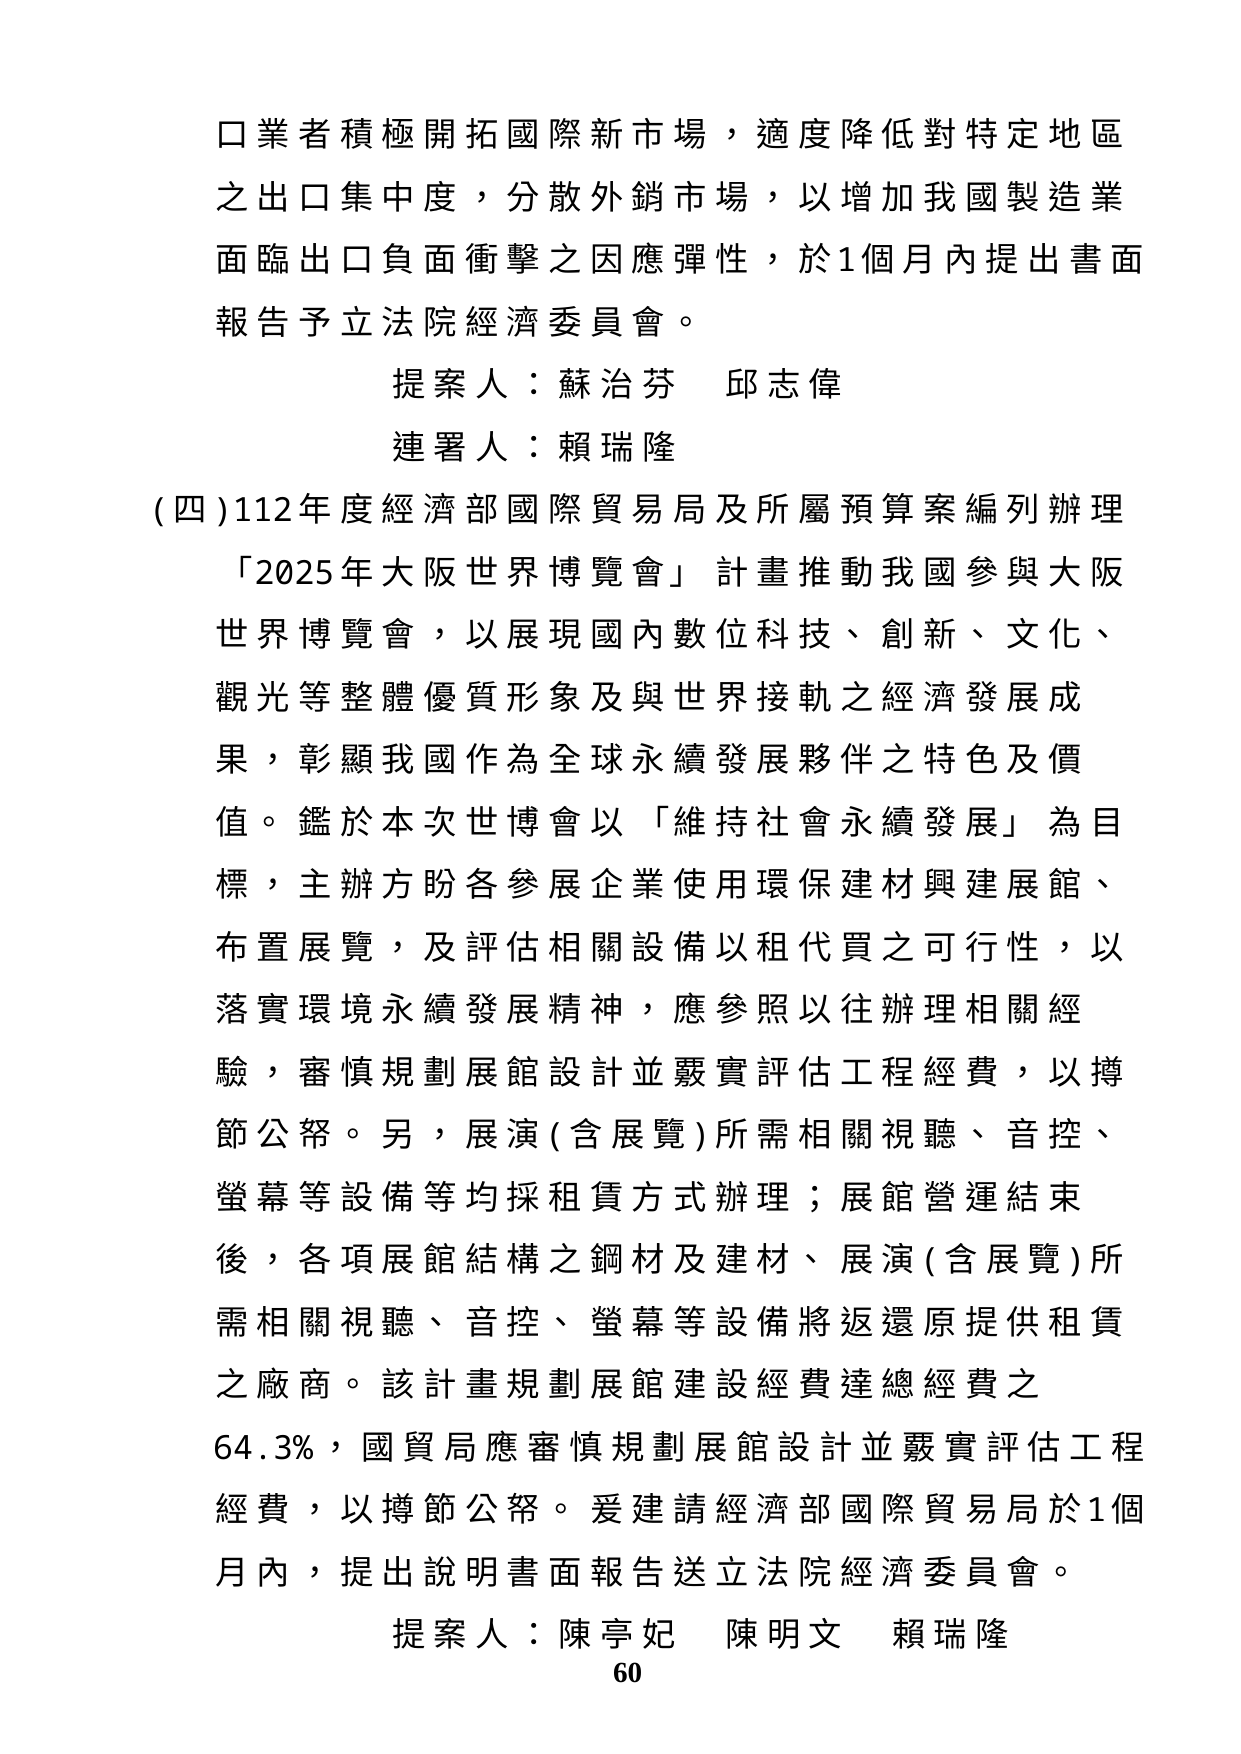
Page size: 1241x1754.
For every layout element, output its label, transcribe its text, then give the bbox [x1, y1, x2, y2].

text (四)112年度經濟部國際貿易局及所屬預算案編列辦理「2025年大阪世界博覽會」計畫推動我國參與大阪世界博覽會，以展現國內數位科技、創新、文化、觀光等整體優質形象及與世界接軌之經濟發展成果，彰顯我國作為全球永續發展夥伴之特色及價值。鑑於本次世博會以「維持社會永續發展」為目標，主辦方盼各參展企業使用環保建材興建展館、布置展覽，及評估相關設備以租代買之可行性，以落實環境永續發展精神，應參照以往辦理相關經驗，審慎規劃展館設計並覈實評估工程經費，以撙節公帑。另，展演(含展覽)所需相關視聽、音控、螢幕等設備等均採租賃方式辦理；展館營運結束後，各項展館結構之鋼材及建材、展演(含展覽)所需相關視聽、音控、螢幕等設備將返還原提供租賃之廠商。該計畫規劃展館建設經費達總經費之64.3%，國貿局應審慎規劃展館設計並覈實評估工程經費，以撙節公帑。爰建請經濟部國際貿易局於1個月內，提出說明書面報告送立法院經濟委員會。 [140, 466, 1148, 1591]
text 連署人：賴瑞隆 [384, 403, 1044, 466]
text 提案人：蘇治芬 邱志偉 [384, 341, 1044, 403]
text 口業者積極開拓國際新市場，適度降低對特定地區之出口集中度，分散外銷市場，以增加我國製造業面臨出口負面衝擊之因應彈性，於1個月內提出書面報告予立法院經濟委員會。 [140, 91, 1148, 341]
text 提案人：陳亭妃 陳明文 賴瑞隆 [384, 1591, 1044, 1653]
